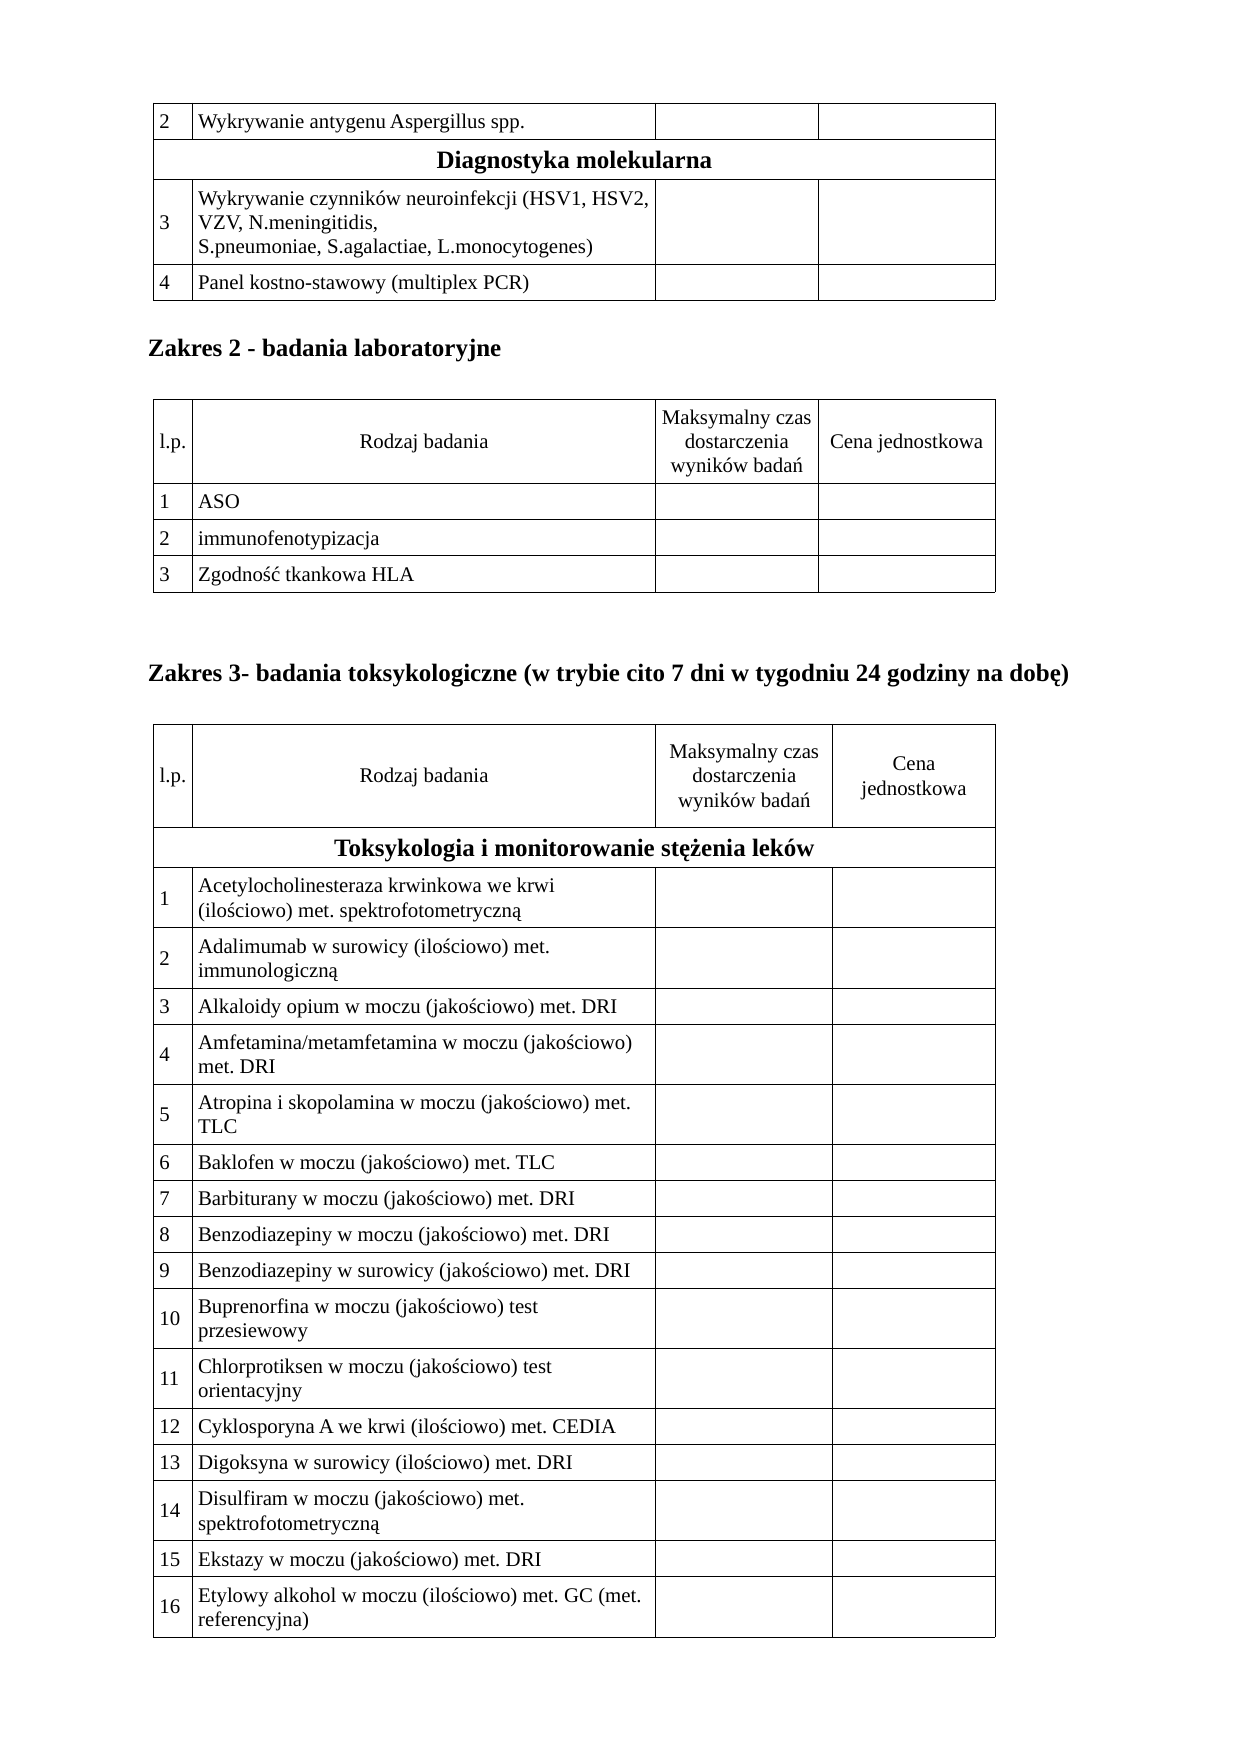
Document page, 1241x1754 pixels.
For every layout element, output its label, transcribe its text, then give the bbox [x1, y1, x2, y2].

table_cell [833, 1085, 995, 1144]
table_cell 2 [154, 104, 192, 138]
table_cell Diagnostyka molekularna [154, 140, 995, 179]
table_cell [656, 1145, 832, 1180]
table_header l.p. [154, 400, 192, 483]
table_cell Etylowy alkohol w moczu (ilościowo) met. GC (met. referencyjna) [193, 1577, 655, 1636]
table_cell [833, 1481, 995, 1540]
table_cell [819, 520, 995, 555]
table_cell [833, 1541, 995, 1576]
table_cell Alkaloidy opium w moczu (jakościowo) met. DRI [193, 989, 655, 1023]
table_cell [656, 868, 832, 927]
table_cell ASO [193, 484, 655, 519]
table_cell 13 [154, 1445, 192, 1480]
table_cell 3 [154, 180, 192, 263]
table_cell [656, 265, 818, 299]
table_cell [656, 928, 832, 987]
table_cell [656, 1445, 832, 1480]
table_cell 6 [154, 1145, 192, 1180]
table_cell Adalimumab w surowicy (ilościowo) met. immunologiczną [193, 928, 655, 987]
table_cell [833, 1181, 995, 1216]
table_cell Chlorprotiksen w moczu (jakościowo) test orientacyjny [193, 1349, 655, 1408]
table_cell [833, 1349, 995, 1408]
table_cell [656, 989, 832, 1023]
table_header Maksymalny czas dostarczenia wyników badań [656, 400, 818, 483]
table_cell Disulfiram w moczu (jakościowo) met. spektrofotometryczną [193, 1481, 655, 1540]
table_cell 4 [154, 1025, 192, 1083]
table_cell Amfetamina/metamfetamina w moczu (jakościowo) met. DRI [193, 1025, 655, 1083]
table_cell Ekstazy w moczu (jakościowo) met. DRI [193, 1541, 655, 1576]
table_cell [656, 1481, 832, 1540]
table_cell [819, 484, 995, 519]
table_cell 8 [154, 1217, 192, 1252]
table_cell Barbiturany w moczu (jakościowo) met. DRI [193, 1181, 655, 1216]
table_cell 12 [154, 1409, 192, 1444]
table_header l.p. [154, 725, 192, 826]
table_cell 16 [154, 1577, 192, 1636]
table_cell 2 [154, 520, 192, 555]
table_header Cena jednostkowa [819, 400, 995, 483]
table_cell Buprenorfina w moczu (jakościowo) test przesiewowy [193, 1289, 655, 1348]
table_cell [656, 1349, 832, 1408]
table_cell Zgodność tkankowa HLA [193, 556, 655, 591]
table_cell [819, 180, 995, 263]
table_cell [833, 1025, 995, 1083]
table_cell [656, 1025, 832, 1083]
table_cell [656, 1181, 832, 1216]
table_cell [833, 989, 995, 1023]
table_cell [833, 1409, 995, 1444]
table_cell Panel kostno-stawowy (multiplex PCR) [193, 265, 655, 299]
table_cell 1 [154, 868, 192, 927]
table_cell Wykrywanie antygenu Aspergillus spp. [193, 104, 655, 138]
table_cell Toksykologia i monitorowanie stężenia leków [154, 828, 995, 867]
table_header Rodzaj badania [193, 725, 655, 826]
table_cell [819, 265, 995, 299]
table_cell 15 [154, 1541, 192, 1576]
table_cell Cyklosporyna A we krwi (ilościowo) met. CEDIA [193, 1409, 655, 1444]
table_cell 11 [154, 1349, 192, 1408]
table_cell [819, 556, 995, 591]
table_cell 10 [154, 1289, 192, 1348]
table_cell [833, 928, 995, 987]
table_cell 1 [154, 484, 192, 519]
table_cell 4 [154, 265, 192, 299]
table_cell [656, 556, 818, 591]
table_cell [656, 520, 818, 555]
table_cell Atropina i skopolamina w moczu (jakościowo) met. TLC [193, 1085, 655, 1144]
table_cell [833, 1577, 995, 1636]
table_cell [833, 1145, 995, 1180]
table_cell [656, 1541, 832, 1576]
table_cell [656, 484, 818, 519]
table_cell 3 [154, 989, 192, 1023]
table_cell [656, 1217, 832, 1252]
table_header Rodzaj badania [193, 400, 655, 483]
text Zakres 3- badania toksykologiczne (w trybie cito 7 dni w tygodniu 24 godziny na dobę) [148, 658, 1122, 687]
table_cell [833, 1253, 995, 1288]
table_cell 5 [154, 1085, 192, 1144]
table_cell [819, 104, 995, 138]
table_cell [833, 1445, 995, 1480]
text Zakres 2 - badania laboratoryjne [148, 333, 1122, 362]
table_cell 14 [154, 1481, 192, 1540]
table_cell Benzodiazepiny w moczu (jakościowo) met. DRI [193, 1217, 655, 1252]
table_cell [656, 1085, 832, 1144]
table_cell 2 [154, 928, 192, 987]
table_cell [833, 1289, 995, 1348]
table_cell 3 [154, 556, 192, 591]
table_cell Baklofen w moczu (jakościowo) met. TLC [193, 1145, 655, 1180]
table_cell immunofenotypizacja [193, 520, 655, 555]
table_cell Benzodiazepiny w surowicy (jakościowo) met. DRI [193, 1253, 655, 1288]
table_cell [656, 1289, 832, 1348]
table_cell Acetylocholinesteraza krwinkowa we krwi (ilościowo) met. spektrofotometryczną [193, 868, 655, 927]
table_cell [833, 868, 995, 927]
table_cell [656, 104, 818, 138]
table_cell 9 [154, 1253, 192, 1288]
table_cell [656, 1577, 832, 1636]
table_header Cena jednostkowa [833, 725, 995, 826]
table_cell [656, 1409, 832, 1444]
table_cell 7 [154, 1181, 192, 1216]
table_cell Digoksyna w surowicy (ilościowo) met. DRI [193, 1445, 655, 1480]
table_cell [656, 1253, 832, 1288]
table_cell [656, 180, 818, 263]
table_header Maksymalny czas dostarczenia wyników badań [656, 725, 832, 826]
table_cell [833, 1217, 995, 1252]
table_cell Wykrywanie czynników neuroinfekcji (HSV1, HSV2, VZV, N.meningitidis, S.pneumoniae, S.agalactiae, L.monocytogenes) [193, 180, 655, 263]
